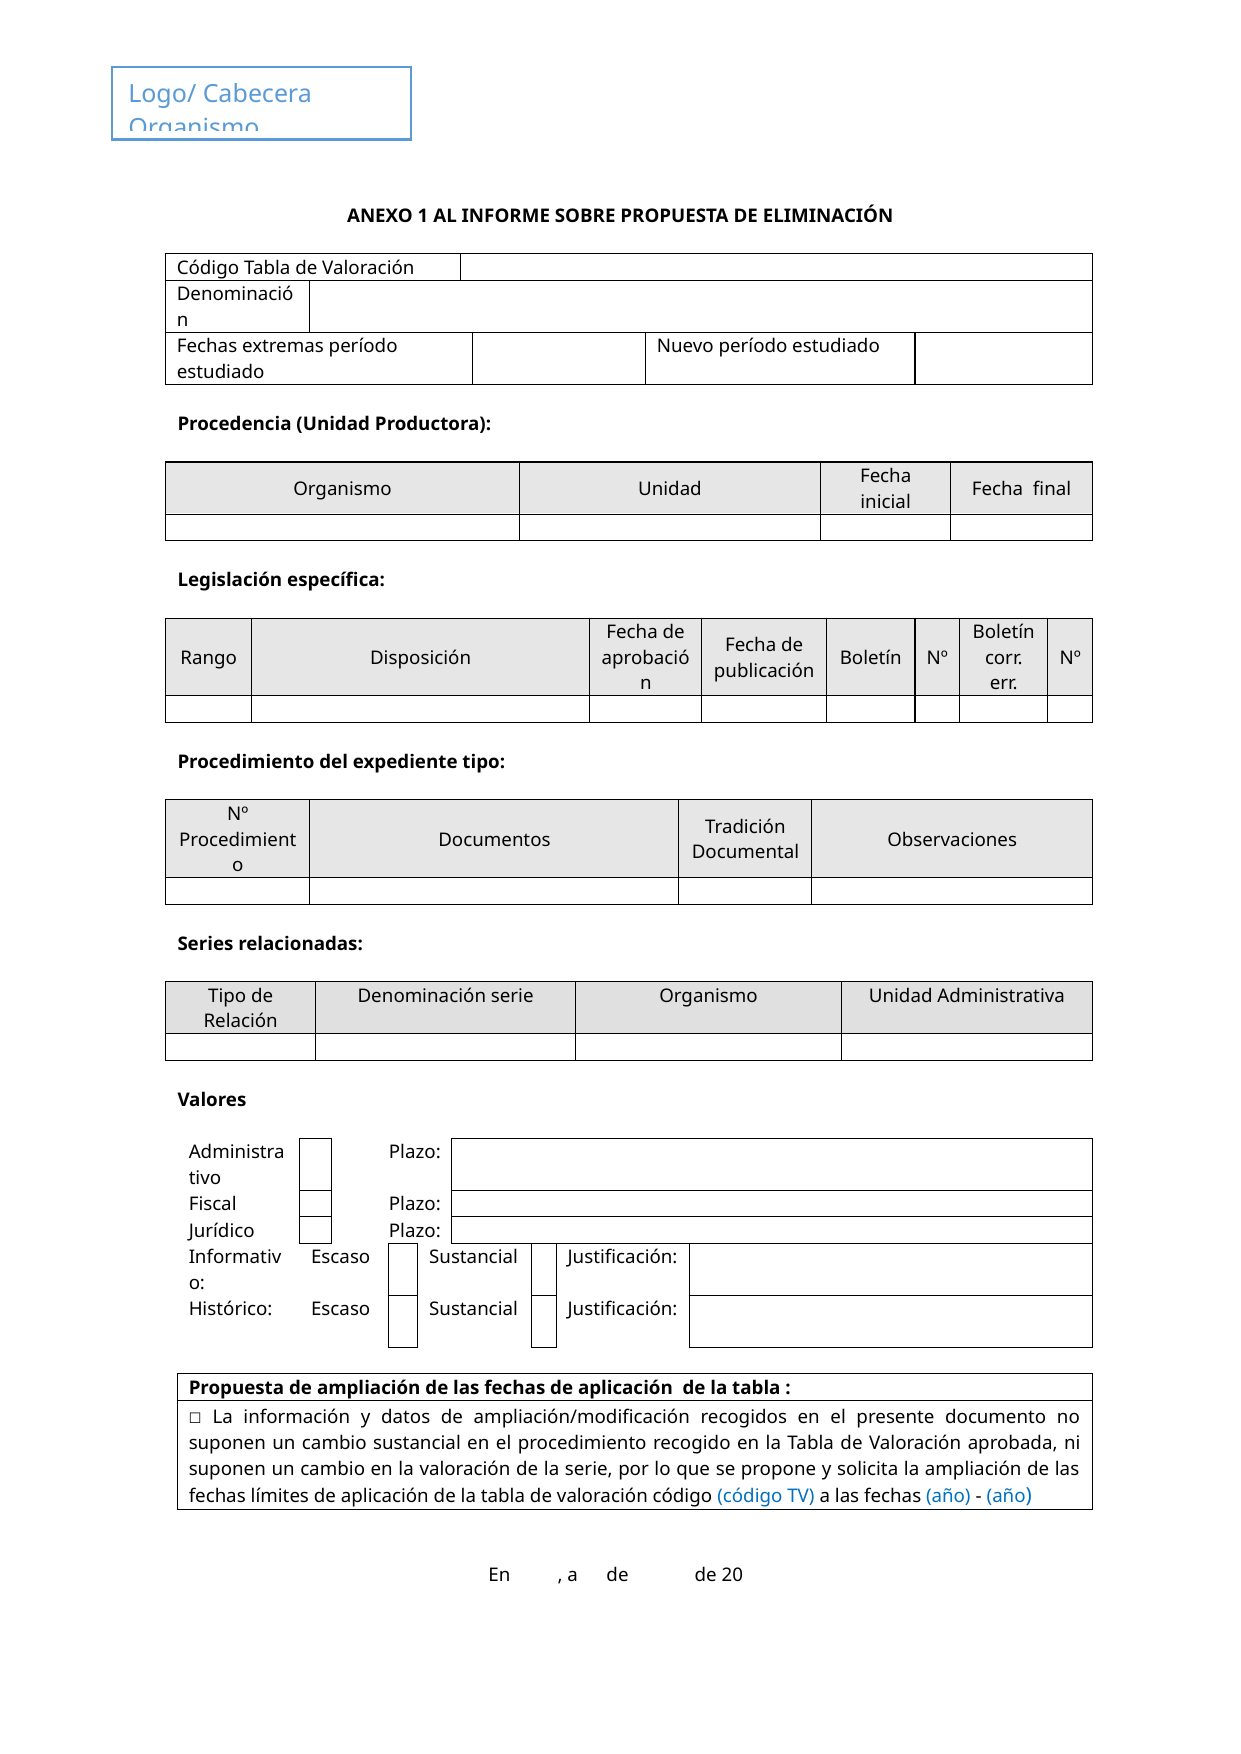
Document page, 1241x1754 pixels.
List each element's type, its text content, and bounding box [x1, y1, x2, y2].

table_header Fecha de aprobación [590, 619, 701, 695]
table_cell [812, 878, 1092, 903]
table_cell Plazo: [332, 1190, 451, 1216]
table_cell Escaso [300, 1243, 388, 1295]
table_header [461, 254, 1092, 279]
table_cell Histórico: [177, 1295, 299, 1347]
table_cell [452, 1191, 1092, 1216]
table_header Fecha final [951, 463, 1092, 513]
table_header Fecha inicial [821, 463, 950, 513]
table_cell [310, 878, 678, 903]
table_cell Sustancial [418, 1295, 531, 1347]
table_header Fecha de publicación [702, 619, 826, 695]
table_cell [960, 696, 1047, 722]
table_header Documentos [310, 800, 678, 877]
table_cell [842, 1034, 1092, 1060]
table_cell Sustancial [418, 1243, 531, 1295]
table_cell Justificación: [557, 1244, 689, 1295]
text Logo/ Cabecera Organismo Proponente [128, 75, 395, 131]
table_cell [166, 696, 251, 722]
table_header Unidad [520, 463, 820, 513]
table_header Rango [166, 619, 251, 695]
table_cell [916, 333, 1092, 384]
table_header Unidad Administrativa [842, 982, 1092, 1033]
table_cell [590, 696, 701, 722]
table_header Nº [1048, 619, 1092, 695]
text Procedencia (Unidad Productora): [177, 410, 1063, 436]
table_header Tradición Documental [679, 800, 811, 877]
text Procedimiento del expediente tipo: [177, 748, 1063, 774]
table_header [300, 1139, 331, 1189]
table_cell [300, 1217, 331, 1243]
table_cell [389, 1244, 417, 1295]
table_cell [702, 696, 826, 722]
table_cell [389, 1296, 417, 1347]
text En , a de de 20 [177, 1561, 1063, 1586]
table_cell Plazo: [332, 1216, 451, 1243]
table_cell [166, 1034, 315, 1060]
table_header Boletín corr. err. [960, 619, 1047, 695]
table_cell [827, 696, 914, 722]
table_cell [1048, 696, 1092, 722]
table_cell [532, 1244, 556, 1295]
table_cell Denominación [166, 281, 309, 332]
table_cell [520, 515, 820, 540]
table_header Organismo [166, 463, 519, 513]
text ANEXO 1 AL INFORME SOBRE PROPUESTA DE ELIMINACIÓN [177, 202, 1063, 227]
table_cell Justificación: [557, 1295, 689, 1347]
table_header [452, 1139, 1092, 1189]
table_cell [300, 1191, 331, 1216]
table_cell [916, 696, 959, 722]
table_cell [532, 1296, 556, 1347]
table_header Nº [916, 619, 959, 695]
table_header Administrativo [177, 1138, 299, 1189]
table_header Tipo de Relación [166, 982, 315, 1033]
table_header Disposición [252, 619, 589, 695]
table_cell Fiscal [177, 1190, 299, 1216]
table_cell [679, 878, 811, 903]
table_cell ☐ La información y datos de ampliación/modificación recogidos en el presente documento no suponen un cambio sustancial en el procedimiento recogido en la Tabla de Valoración aprobada, ni suponen un cambio en la valoración de la serie, por lo que se propone y solicita la ampliación de las fechas límites de aplicación de la tabla de valoración código (código TV) a las fechas (año) - (año) [178, 1401, 1092, 1509]
table_cell [310, 281, 1092, 332]
table_cell [252, 696, 589, 722]
table_header Propuesta de ampliación de las fechas de aplicación de la tabla : [178, 1374, 1092, 1400]
table_header Nº Procedimiento [166, 800, 309, 877]
table_header Observaciones [812, 800, 1092, 877]
table_cell Informativo: [177, 1243, 299, 1295]
table_header Código Tabla de Valoración [166, 254, 460, 279]
table_header Boletín [827, 619, 914, 695]
table_header Organismo [576, 982, 841, 1033]
table_cell [473, 333, 645, 384]
table_cell Jurídico [177, 1216, 299, 1243]
table_cell [452, 1217, 1092, 1243]
table_cell [576, 1034, 841, 1060]
table_header Plazo: [332, 1138, 451, 1189]
table_cell [316, 1034, 575, 1060]
table_cell [690, 1296, 1092, 1347]
table_cell Nuevo período estudiado [646, 333, 914, 384]
table_cell Escaso [300, 1295, 388, 1347]
table_cell [951, 515, 1092, 540]
table_cell [821, 515, 950, 540]
text Legislación específica: [177, 567, 1063, 592]
table_header Denominación serie [316, 982, 575, 1033]
table_cell [166, 878, 309, 903]
text Series relacionadas: [177, 930, 1063, 956]
text Valores [177, 1086, 1063, 1112]
table_cell Fechas extremas período estudiado [166, 333, 472, 384]
table_cell [690, 1244, 1092, 1295]
table_cell [166, 515, 519, 540]
